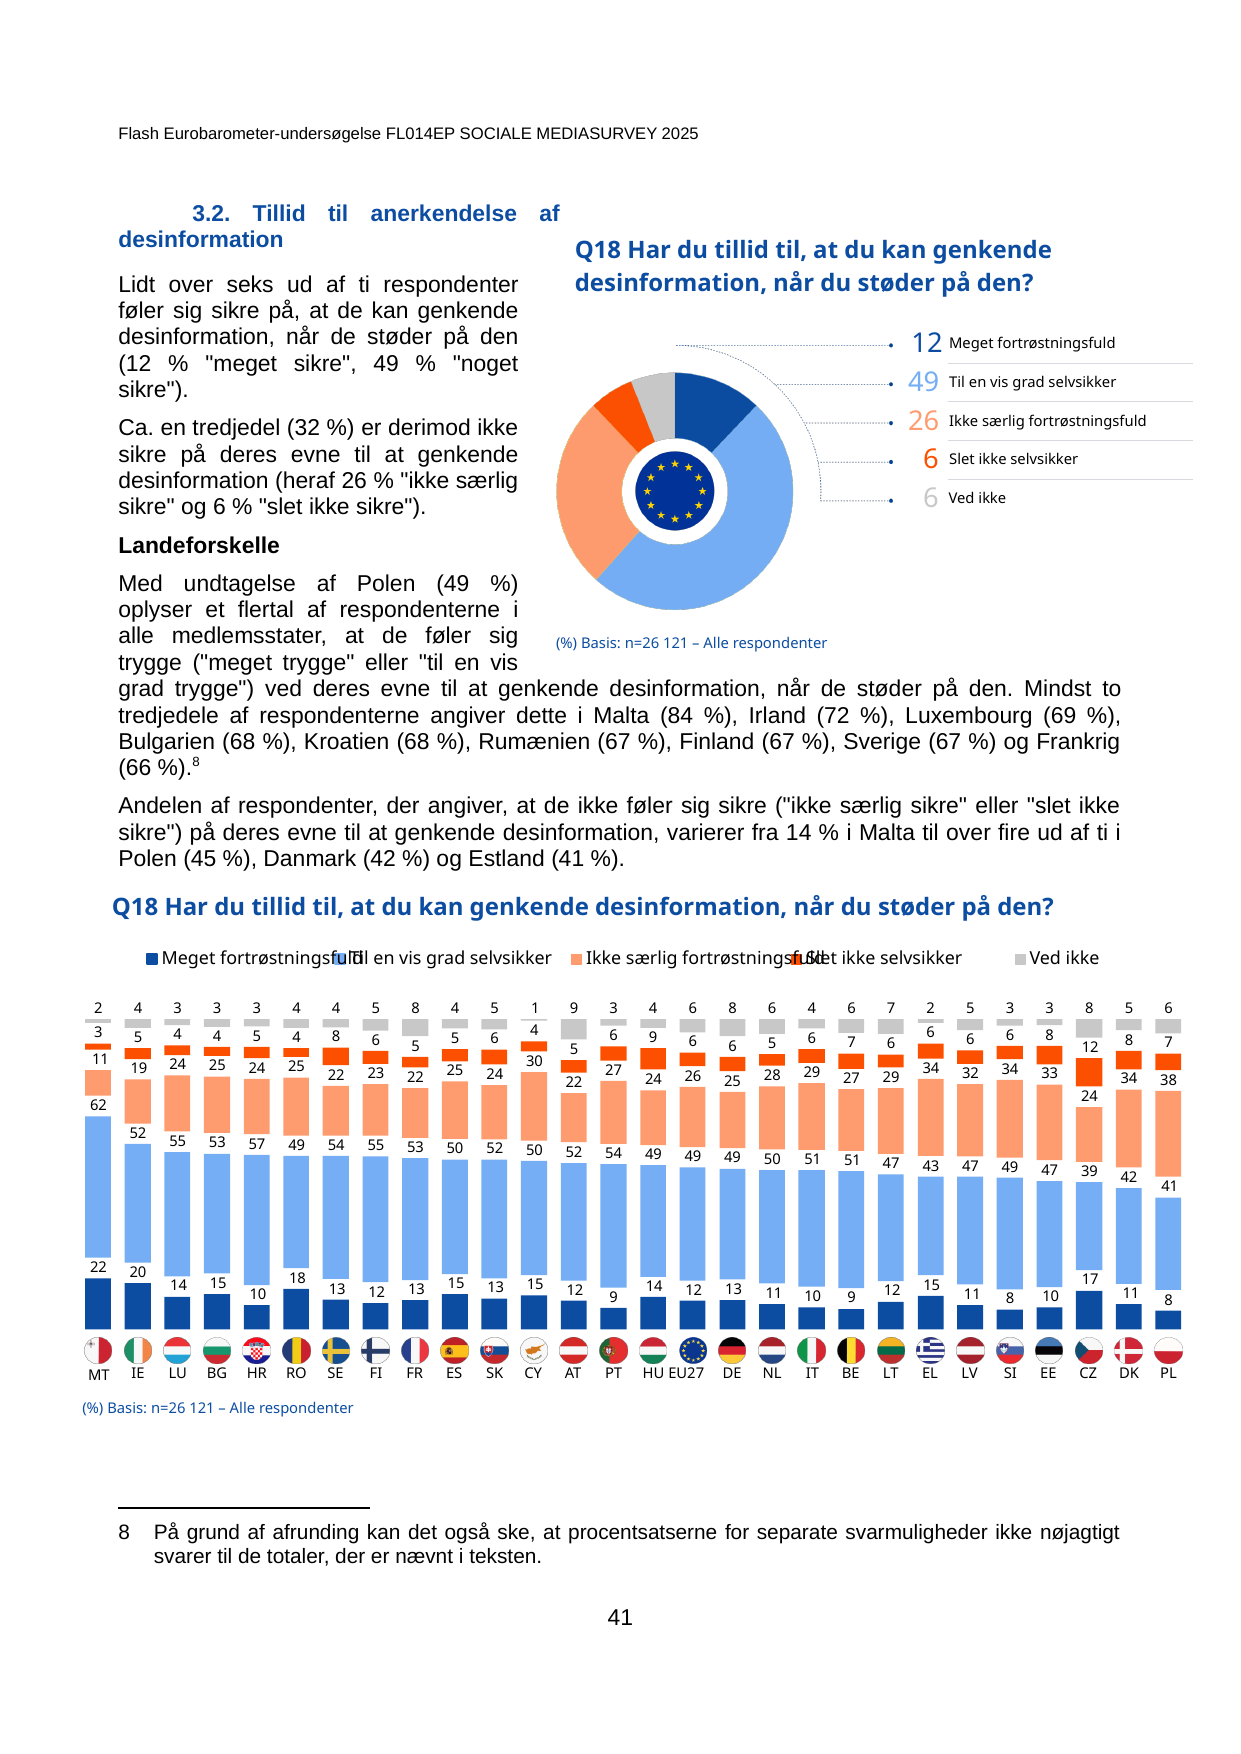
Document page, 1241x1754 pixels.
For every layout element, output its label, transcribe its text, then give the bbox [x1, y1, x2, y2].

picture [1075, 1337, 1103, 1364]
picture [361, 1337, 390, 1364]
picture [956, 1337, 985, 1364]
picture [679, 1337, 707, 1364]
picture [242, 1337, 271, 1364]
picture [797, 1337, 826, 1364]
picture [520, 1337, 548, 1364]
text Ca. en tredjedel (32 %) er derimod ikke sikre på deres evne til at genkende desinformation (heraf 26 % "ikke særlig sikre" og 6 % "slet ikke sikre"). [118, 414, 519, 520]
picture [163, 1337, 191, 1364]
picture [916, 1337, 945, 1364]
text Landeforskelle [118, 532, 519, 558]
picture [837, 1337, 865, 1364]
picture [282, 1337, 311, 1364]
picture [203, 1337, 231, 1364]
picture [599, 1337, 628, 1364]
text Med undtagelse af Polen (49 %) oplyser et flertal af respondenterne i alle medlemsstater, at de føler sig trygge ("meget trygge" eller "til en vis grad trygge") ved deres evne til at genkende desinformation, når de støder på den. Mindst to tredjedele af respondenterne angiver dette i Malta (84 %), Irland (72 %), Luxembourg (69 %), Bulgarien (68 %), Kroatien (68 %), Rumænien (67 %), Finland (67 %), Sverige (67 %) og Frankrig (66 %). [118, 570, 1122, 781]
picture [1114, 1337, 1143, 1364]
picture [124, 1337, 152, 1364]
picture [545, 343, 893, 618]
picture [1154, 1337, 1183, 1364]
picture [639, 1337, 667, 1364]
picture [480, 1337, 509, 1364]
picture [996, 1337, 1024, 1364]
picture [758, 1337, 786, 1364]
picture [401, 1337, 429, 1364]
text Andelen af respondenter, der angiver, at de ikke føler sig sikre ("ikke særlig sikre" eller "slet ikke sikre") på deres evne til at genkende desinformation, varierer fra 14 % i Malta til over fire ud af ti i Polen (45 %), Danmark (42 %) og Estland (41 %). [118, 792, 1122, 872]
picture [84, 1337, 112, 1364]
picture [1035, 1337, 1063, 1364]
text Lidt over seks ud af ti respondenter føler sig sikre på, at de kan genkende desinformation, når de støder på den (12 % "meget sikre", 49 % "noget sikre"). [118, 271, 519, 402]
text På grund af afrunding kan det også ske, at procentsatserne for separate svarmuligheder ikke nøjagtigt svarer til de totaler, der er nævnt i teksten. [118, 1520, 1122, 1568]
picture [877, 1337, 905, 1364]
picture [559, 1337, 588, 1364]
picture [718, 1337, 746, 1364]
subtitle 3.2. Tillid til anerkendelse af desinformation [118, 199, 1122, 252]
picture [322, 1337, 350, 1364]
picture [440, 1337, 469, 1364]
